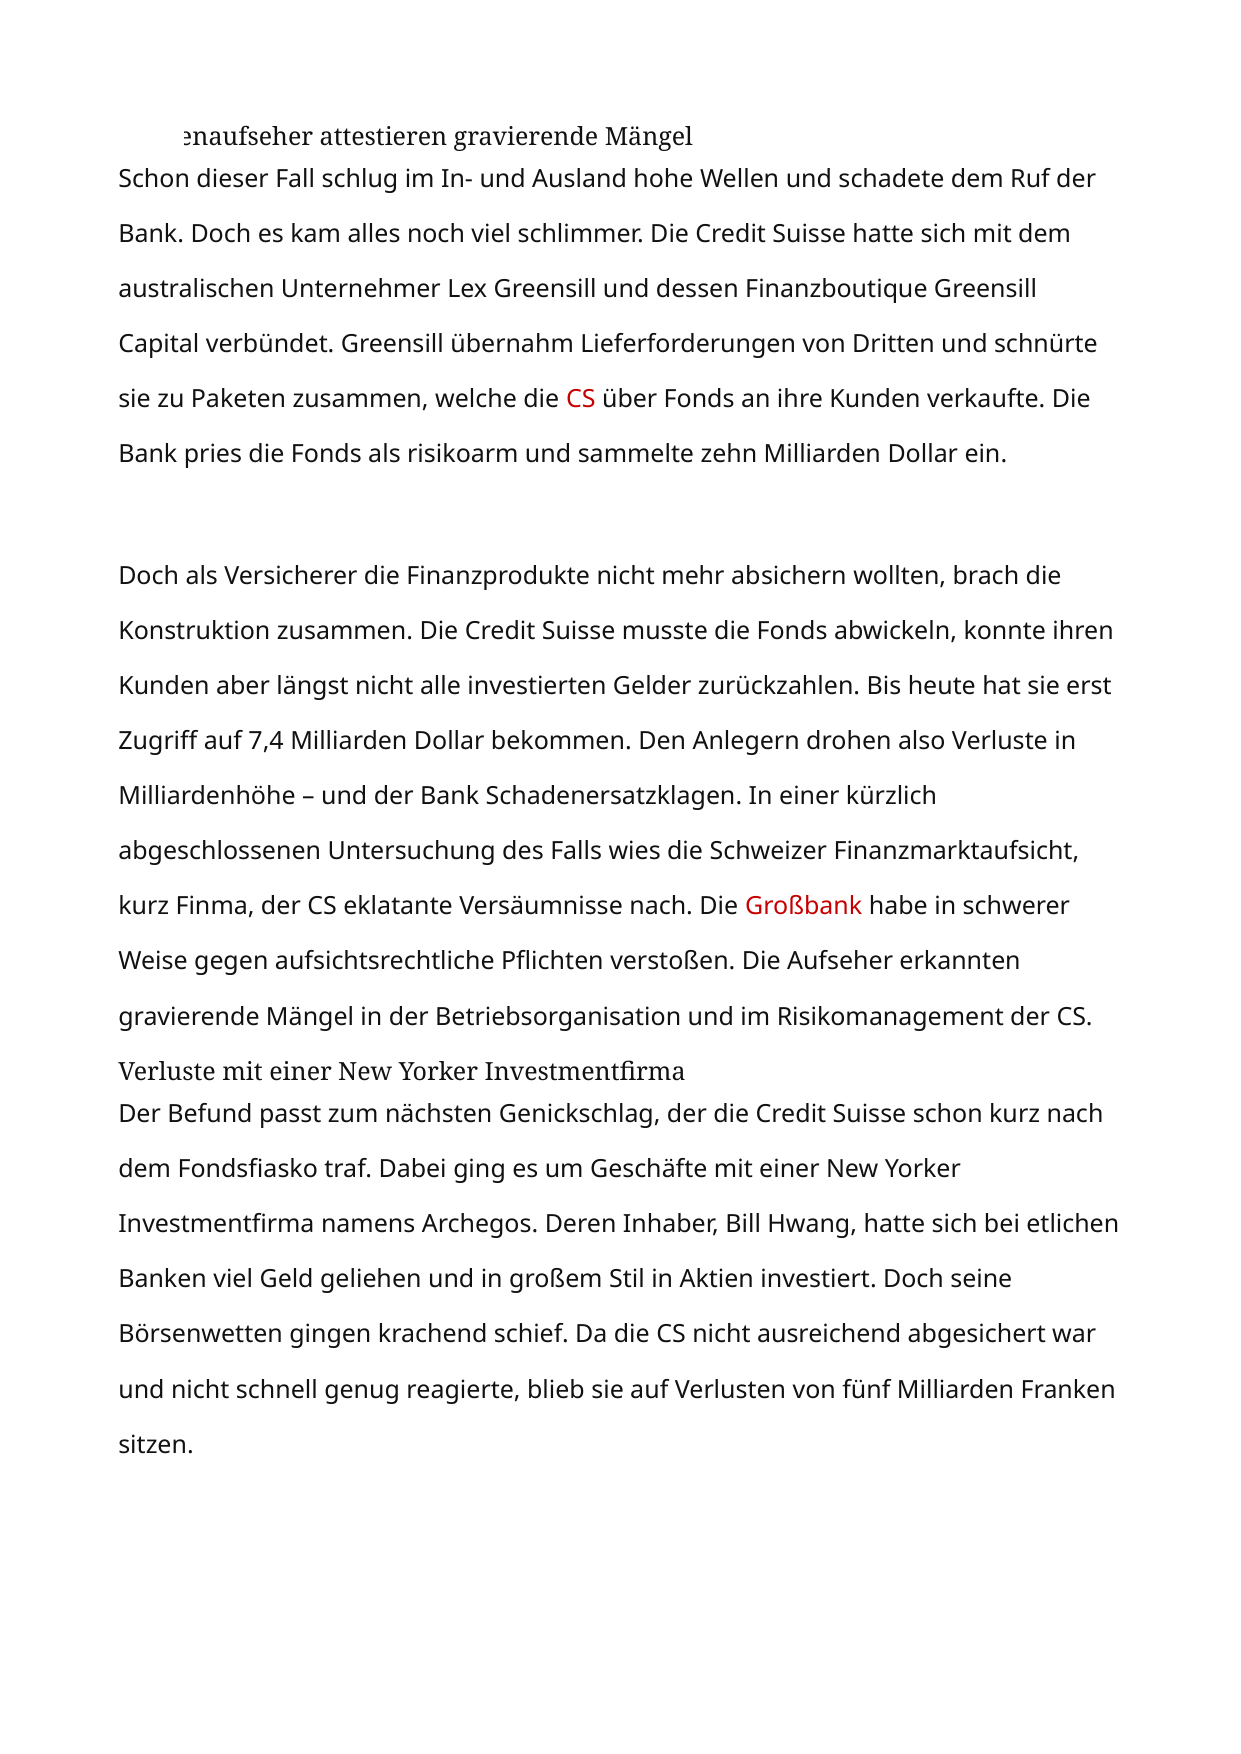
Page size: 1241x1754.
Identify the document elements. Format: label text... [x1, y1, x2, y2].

text Schon dieser Fall schlug im In- und Ausland hohe Wellen und schadete dem Ruf der Bank. Doch es kam alles noch viel schlimmer. Die Credit Suisse hatte sich mit dem australischen Unternehmer Lex Greensill und dessen Finanzboutique Greensill Capital verbündet. Greensill übernahm Lieferforderungen von Dritten und schnürte sie zu Paketen zusammen, welche die CS über Fonds an ihre Kunden verkaufte. Die Bank pries die Fonds als risikoarm und sammelte zehn Milliarden Dollar ein. [118, 161, 1122, 470]
subtitle Bankenaufseher attestieren gravierende Mängel [118, 118, 1122, 152]
text Der Befund passt zum nächsten Ge­nickschlag, der die Credit Suisse schon kurz nach dem Fondsfiasko traf. Dabei ging es um Geschäfte mit einer New Yorker Investmentfirma namens Archegos. Deren Inhaber, Bill Hwang, hatte sich bei etlichen Banken viel Geld geliehen und in großem Stil in Aktien investiert. Doch seine Börsenwetten gingen krachend schief. Da die CS nicht ausreichend abgesichert war und nicht schnell genug re­agierte, blieb sie auf Verlusten von fünf Milliarden Franken sitzen. [118, 1096, 1122, 1460]
text Doch als Versicherer die Finanzprodukte nicht mehr ab­sichern wollten, brach die Konstruktion zusammen. Die Credit Suisse musste die Fonds abwickeln, konnte ihren Kunden aber längst nicht alle investierten Gelder zurückzahlen. Bis heute hat sie erst Zu­griff auf 7,4 Milliarden Dollar bekommen. Den Anlegern drohen also Verluste in Milliardenhöhe – und der Bank Schadenersatzklagen. In einer kürzlich abgeschlossenen Untersuchung des Falls wies die Schweizer Finanzmarktaufsicht, kurz Finma, der CS eklatante Versäumnisse nach. Die Großbank habe in schwerer Weise gegen aufsichtsrechtliche Pflichten verstoßen. Die Aufseher erkannten gravierende Mängel in der Betriebsorganisation und im Risikomanagement der CS. [118, 557, 1122, 1032]
subtitle Verluste mit einer New Yorker Investmentfirma [118, 1053, 1122, 1087]
